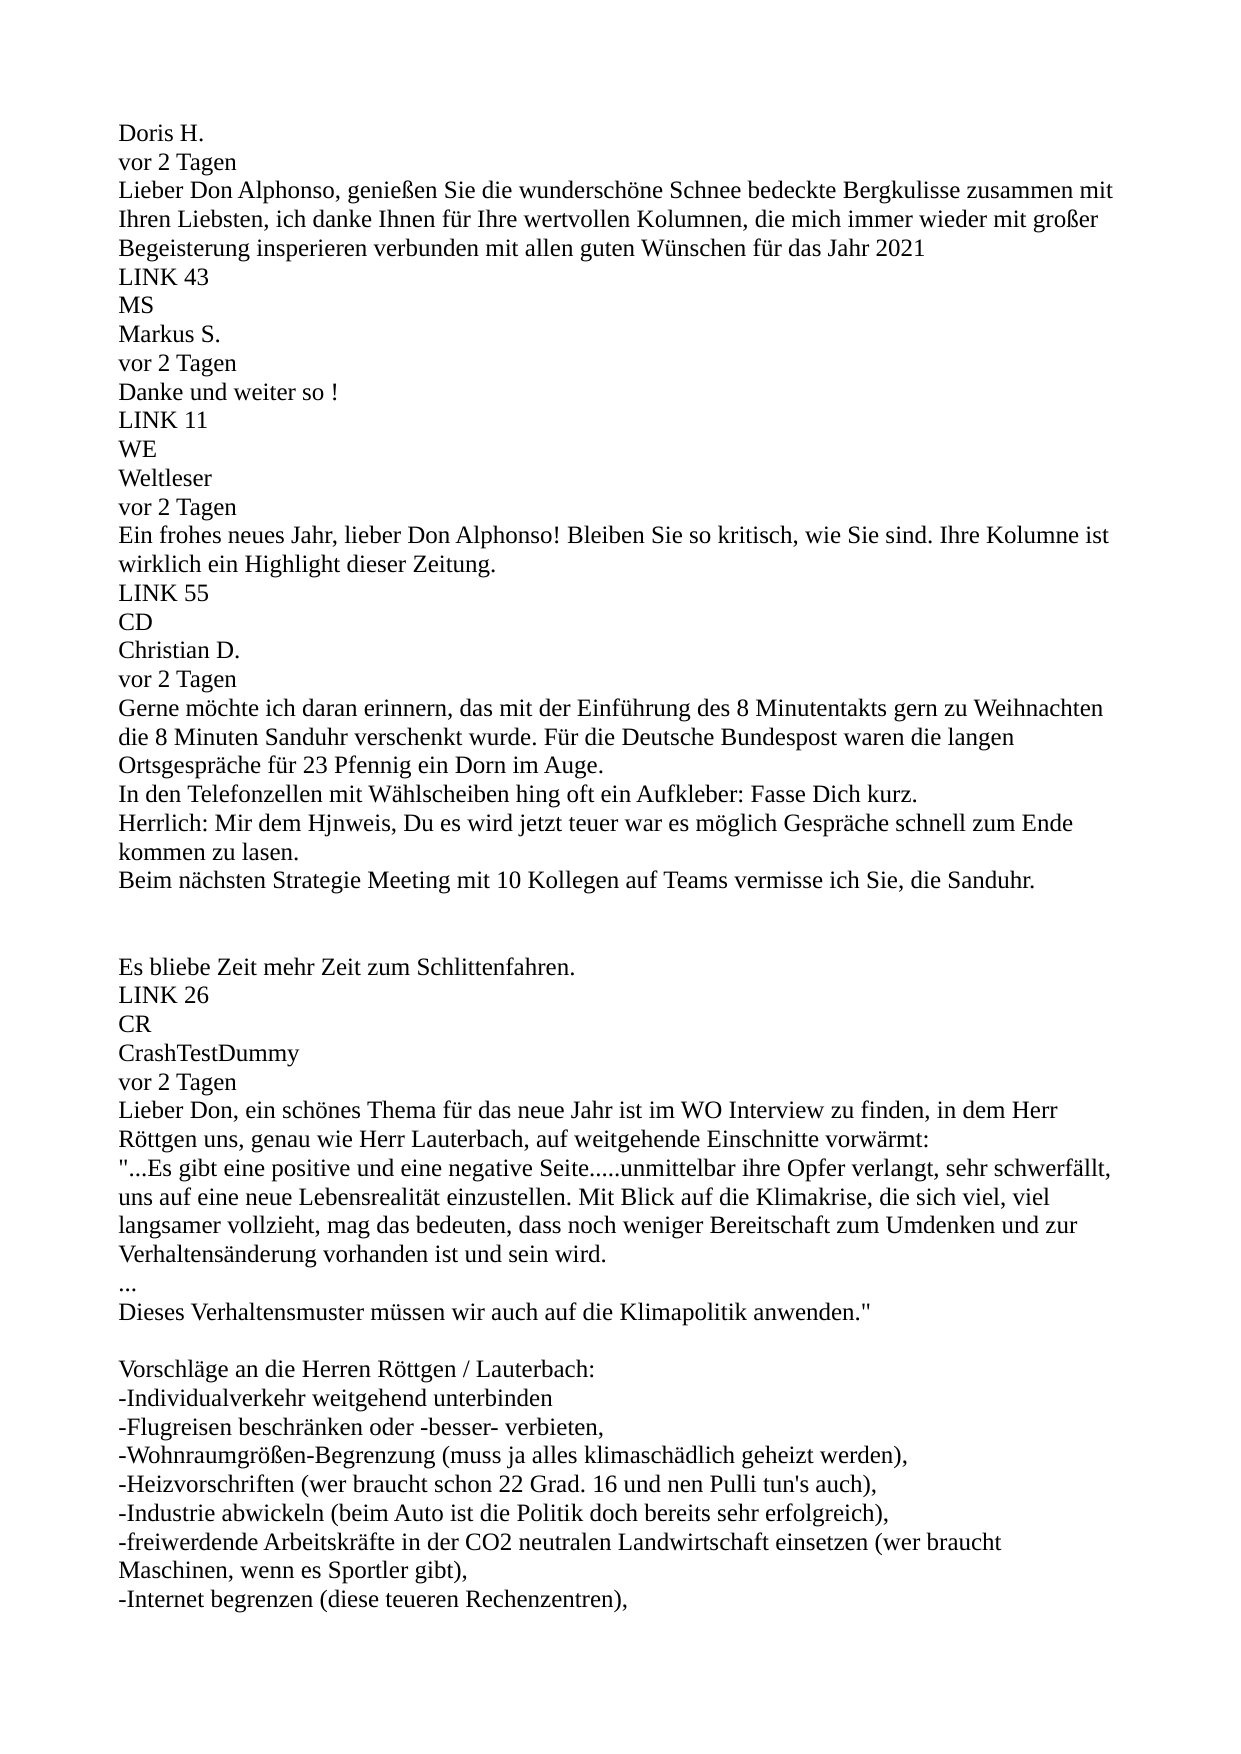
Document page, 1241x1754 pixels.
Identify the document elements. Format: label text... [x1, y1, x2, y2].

text LINK 26 [118, 981, 1122, 1009]
text In den Telefonzellen mit Wählscheiben hing oft ein Aufkleber: Fasse Dich kurz. [118, 779, 1122, 808]
text LINK 11 [118, 406, 1122, 434]
text vor 2 Tagen [118, 348, 1122, 377]
text -Individualverkehr weitgehend unterbinden [118, 1383, 1122, 1412]
text Es bliebe Zeit mehr Zeit zum Schlittenfahren. [118, 952, 1122, 981]
text -freiwerdende Arbeitskräfte in der CO2 neutralen Landwirtschaft einsetzen (wer braucht Maschinen, wenn es Sportler gibt), [118, 1527, 1122, 1584]
text vor 2 Tagen [118, 1067, 1122, 1096]
text Dieses Verhaltensmuster müssen wir auch auf die Klimapolitik anwenden." [118, 1297, 1122, 1326]
text CrashTestDummy [118, 1038, 1122, 1067]
text vor 2 Tagen [118, 147, 1122, 176]
text Lieber Don Alphonso, genießen Sie die wunderschöne Schnee bedeckte Bergkulisse zusammen mit Ihren Liebsten, ich danke Ihnen für Ihre wertvollen Kolumnen, die mich immer wieder mit großer Begeisterung insperieren verbunden mit allen guten Wünschen für das Jahr 2021 [118, 176, 1122, 262]
text LINK 43 [118, 262, 1122, 291]
text Danke und weiter so ! [118, 377, 1122, 406]
text LINK 55 [118, 578, 1122, 607]
text -Flugreisen beschränken oder -besser- verbieten, [118, 1412, 1122, 1441]
text Lieber Don, ein schönes Thema für das neue Jahr ist im WO Interview zu finden, in dem Herr Röttgen uns, genau wie Herr Lauterbach, auf weitgehende Einschnitte vorwärmt: [118, 1096, 1122, 1153]
text "...Es gibt eine positive und eine negative Seite.....unmittelbar ihre Opfer verlangt, sehr schwerfällt, uns auf eine neue Lebensrealität einzustellen. Mit Blick auf die Klimakrise, die sich viel, viel langsamer vollzieht, mag das bedeuten, dass noch weniger Bereitschaft zum Umdenken und zur Verhaltensänderung vorhanden ist und sein wird. [118, 1153, 1122, 1268]
text -Wohnraumgrößen-Begrenzung (muss ja alles klimaschädlich geheizt werden), [118, 1441, 1122, 1469]
text -Internet begrenzen (diese teueren Rechenzentren), [118, 1584, 1122, 1613]
text Doris H. [118, 118, 1122, 147]
text CR [118, 1009, 1122, 1038]
text Herrlich: Mir dem Hjnweis, Du es wird jetzt teuer war es möglich Gespräche schnell zum Ende kommen zu lasen. [118, 808, 1122, 866]
text Beim nächsten Strategie Meeting mit 10 Kollegen auf Teams vermisse ich Sie, die Sanduhr. [118, 866, 1122, 894]
text MS [118, 291, 1122, 319]
text Weltleser [118, 463, 1122, 492]
text -Heizvorschriften (wer braucht schon 22 Grad. 16 und nen Pulli tun's auch), [118, 1469, 1122, 1498]
text WE [118, 434, 1122, 463]
text ... [118, 1268, 1122, 1297]
text vor 2 Tagen [118, 492, 1122, 521]
text vor 2 Tagen [118, 664, 1122, 693]
text Ein frohes neues Jahr, lieber Don Alphonso! Bleiben Sie so kritisch, wie Sie sind. Ihre Kolumne ist wirklich ein Highlight dieser Zeitung. [118, 521, 1122, 578]
text Markus S. [118, 319, 1122, 348]
text Christian D. [118, 636, 1122, 664]
text Gerne möchte ich daran erinnern, das mit der Einführung des 8 Minutentakts gern zu Weihnachten die 8 Minuten Sanduhr verschenkt wurde. Für die Deutsche Bundespost waren die langen Ortsgespräche für 23 Pfennig ein Dorn im Auge. [118, 693, 1122, 779]
text Vorschläge an die Herren Röttgen / Lauterbach: [118, 1354, 1122, 1383]
text -Industrie abwickeln (beim Auto ist die Politik doch bereits sehr erfolgreich), [118, 1498, 1122, 1527]
text CD [118, 607, 1122, 636]
